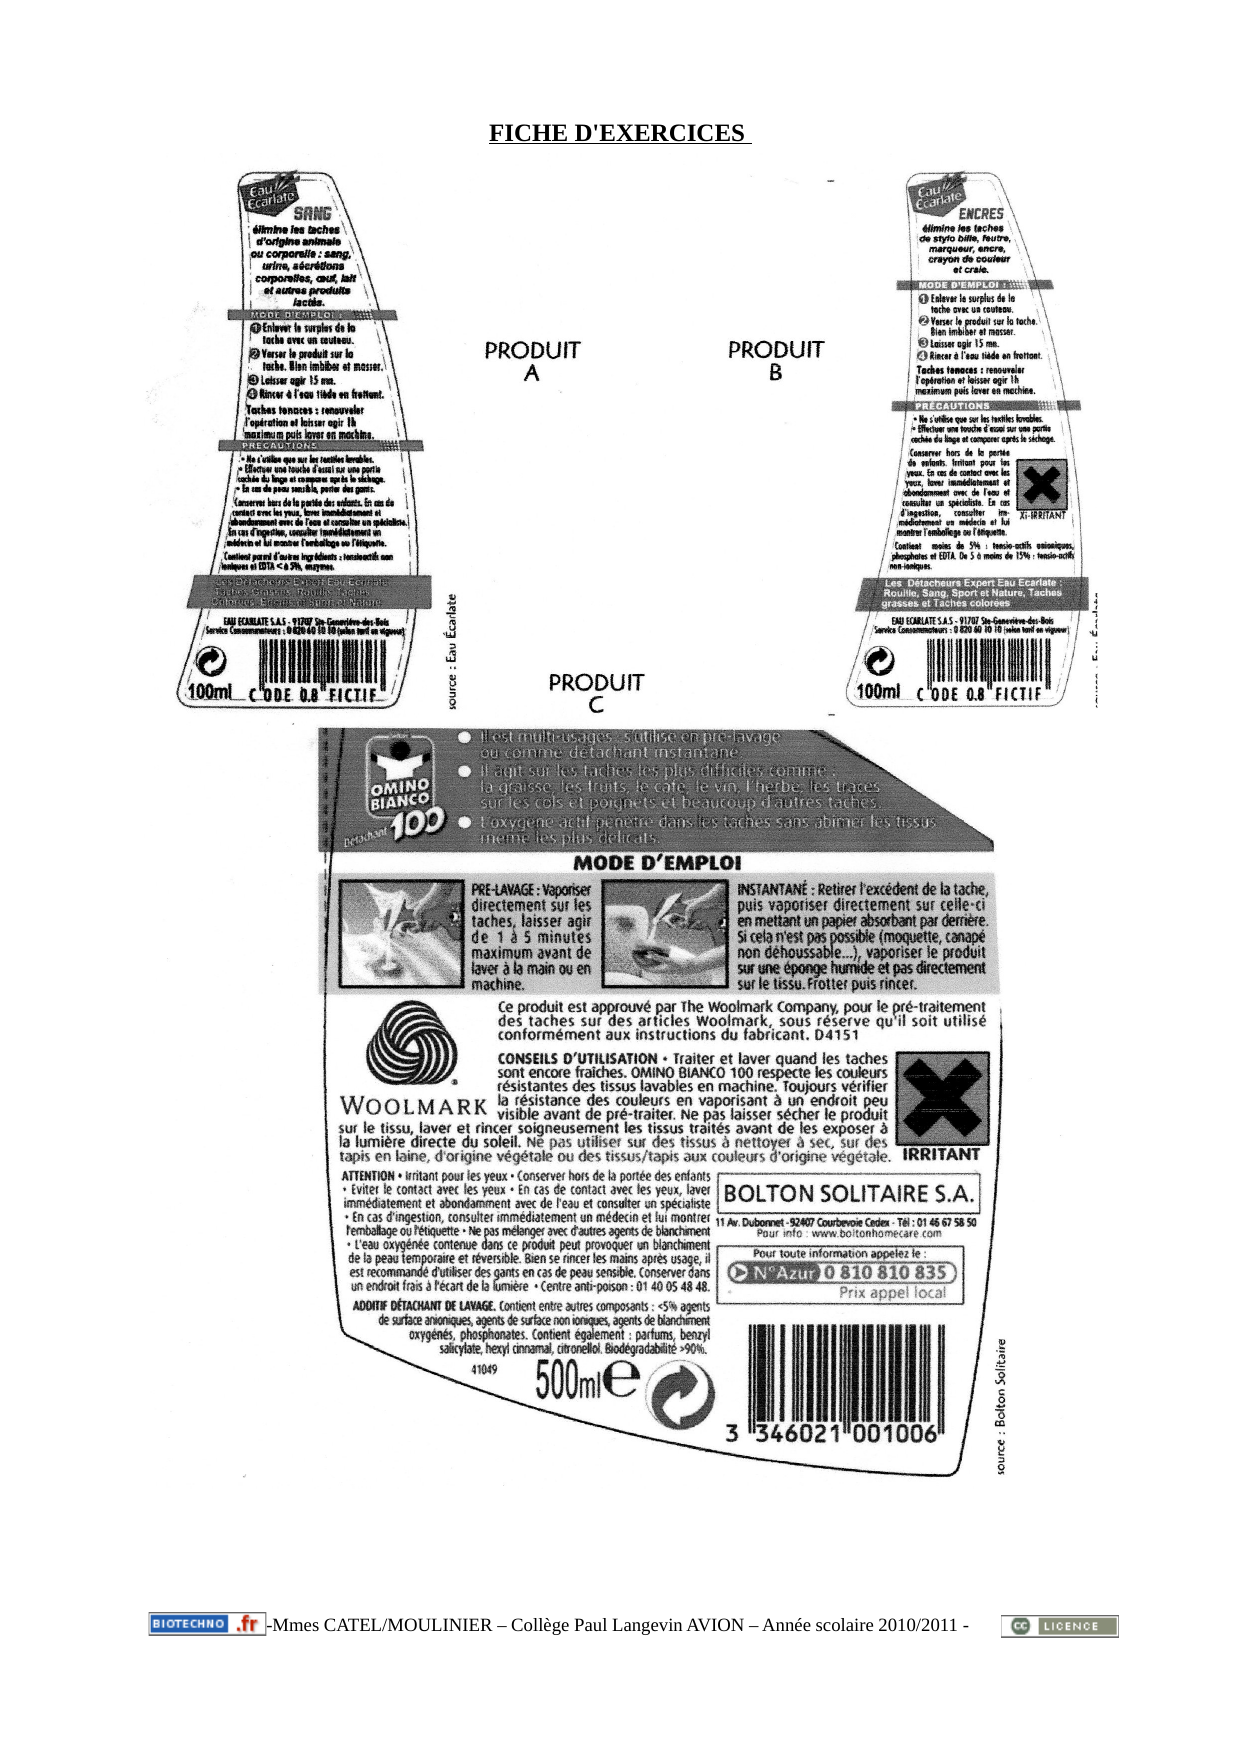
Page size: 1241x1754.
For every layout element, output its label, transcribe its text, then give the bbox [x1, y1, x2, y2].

picture [1001, 1615, 1119, 1638]
picture [142, 153, 1098, 1489]
text FICHE D'EXERCICES [118, 118, 1122, 147]
picture [148, 1612, 267, 1636]
